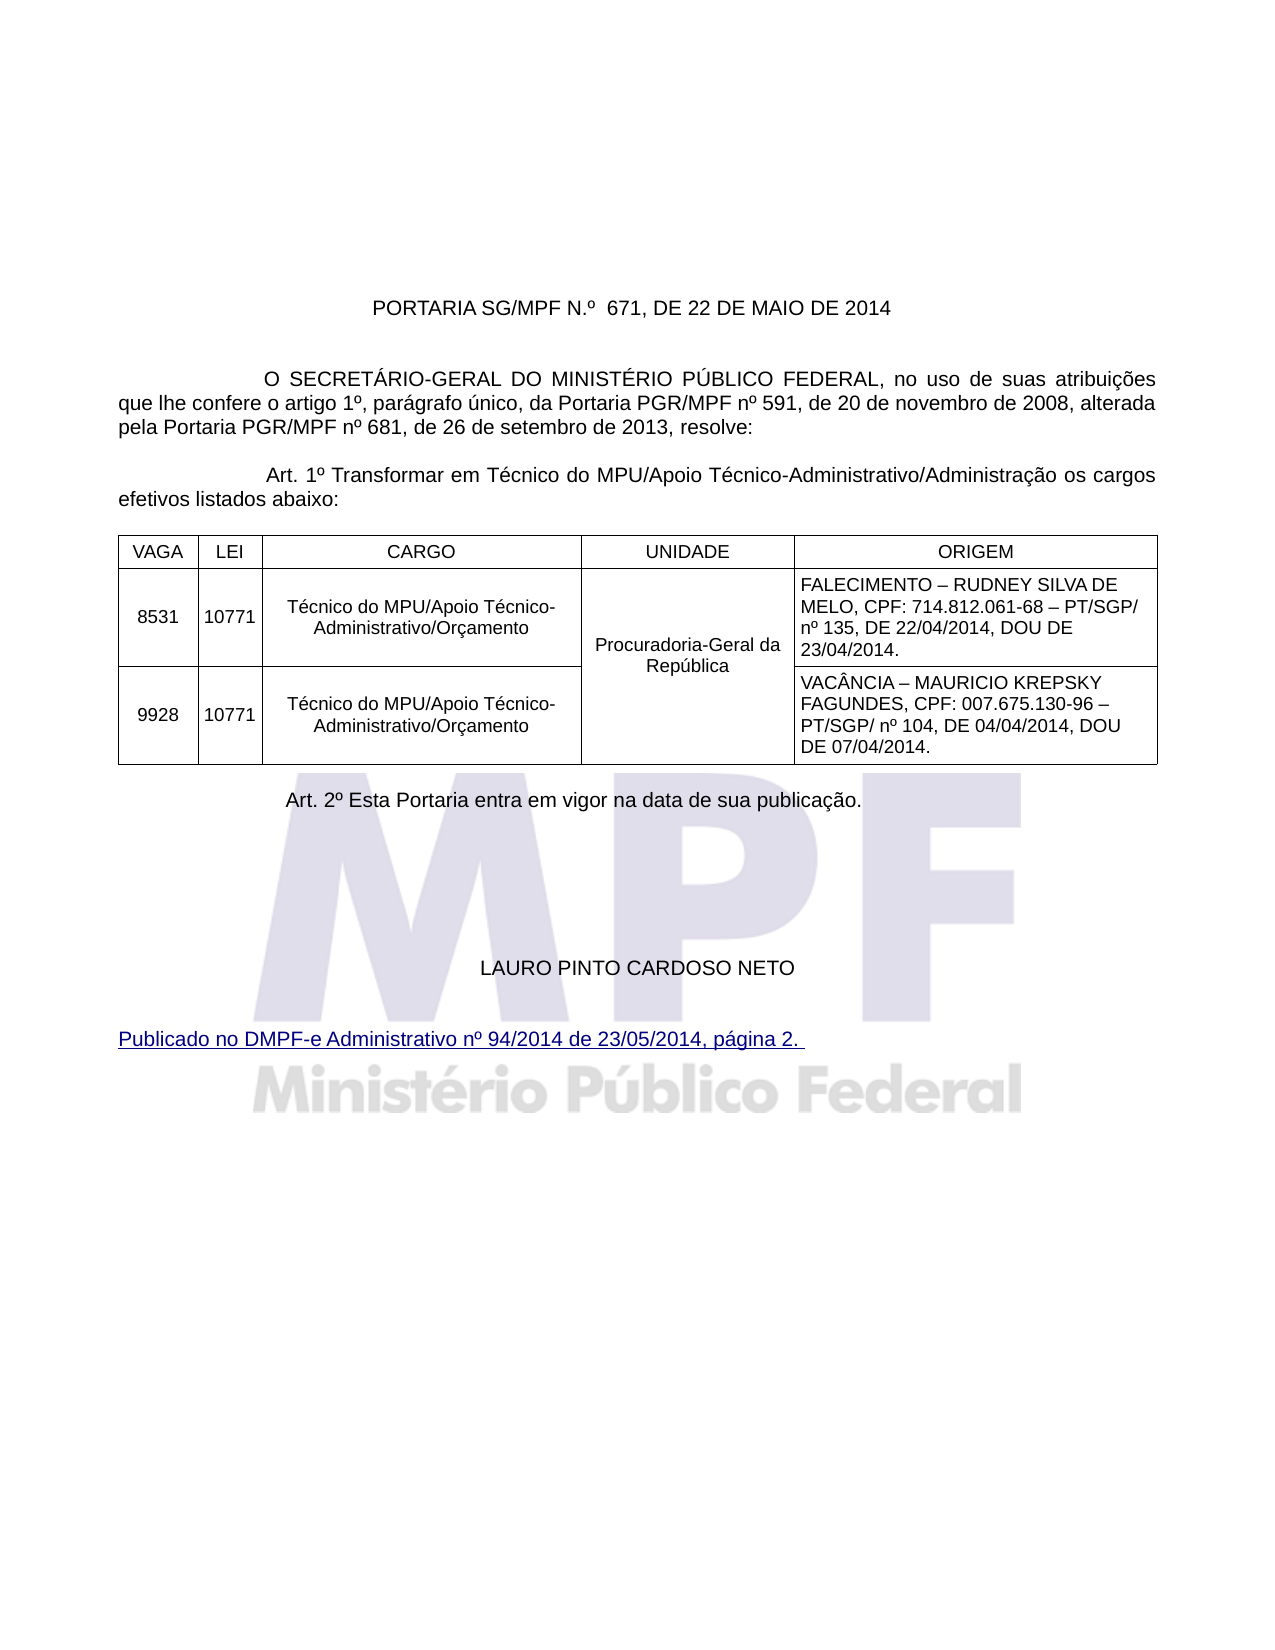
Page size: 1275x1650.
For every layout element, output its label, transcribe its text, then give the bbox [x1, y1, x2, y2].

table_cell 10771 [199, 667, 262, 764]
table_cell Técnico do MPU/Apoio Técnico-Administrativo/Orçamento [263, 667, 581, 764]
picture [253, 773, 1022, 788]
text Publicado no DMPF-e Administrativo nº 94/2014 de 23/05/2014, página 2. [118, 1027, 1157, 1051]
table_cell FALECIMENTO – RUDNEY SILVA DE MELO, CPF: 714.812.061-68 – PT/SGP/ nº 135, DE 22/04/2014, DOU DE 23/04/2014. [795, 569, 1157, 666]
table_cell 8531 [119, 569, 198, 666]
table_header UNIDADE [582, 536, 794, 568]
table_cell 9928 [119, 667, 198, 764]
table_cell VACÂNCIA – MAURICIO KREPSKY FAGUNDES, CPF: 007.675.130-96 – PT/SGP/ nº 104, DE 04/04/2014, DOU DE 07/04/2014. [795, 667, 1157, 764]
table_header CARGO [263, 536, 581, 568]
table_cell 10771 [199, 569, 262, 666]
text Art. 1º Transformar em Técnico do MPU/Apoio Técnico-Administrativo/Administração os cargos efetivos listados abaixo: [118, 463, 1157, 511]
table_cell Técnico do MPU/Apoio Técnico-Administrativo/Orçamento [263, 569, 581, 666]
text O SECRETÁRIO-GERAL DO MINISTÉRIO PÚBLICO FEDERAL, no uso de suas atribuições que lhe confere o artigo 1º, parágrafo único, da Portaria PGR/MPF nº 591, de 20 de novembro de 2008, alterada pela Portaria PGR/MPF nº 681, de 26 de setembro de 2013, resolve: [118, 367, 1157, 439]
text PORTARIA SG/MPF N.º 671, DE 22 DE MAIO DE 2014 [118, 295, 1157, 319]
picture [253, 979, 1022, 1027]
table_header LEI [199, 536, 262, 568]
picture [253, 812, 1022, 955]
text Art. 2º Esta Portaria entra em vigor na data de sua publicação. [118, 788, 1157, 812]
table_cell Procuradoria-Geral da República [582, 569, 794, 764]
picture [253, 1051, 1022, 1113]
table_header ORIGEM [795, 536, 1157, 568]
table_header VAGA [119, 536, 198, 568]
text LAURO PINTO CARDOSO NETO [118, 955, 1157, 979]
